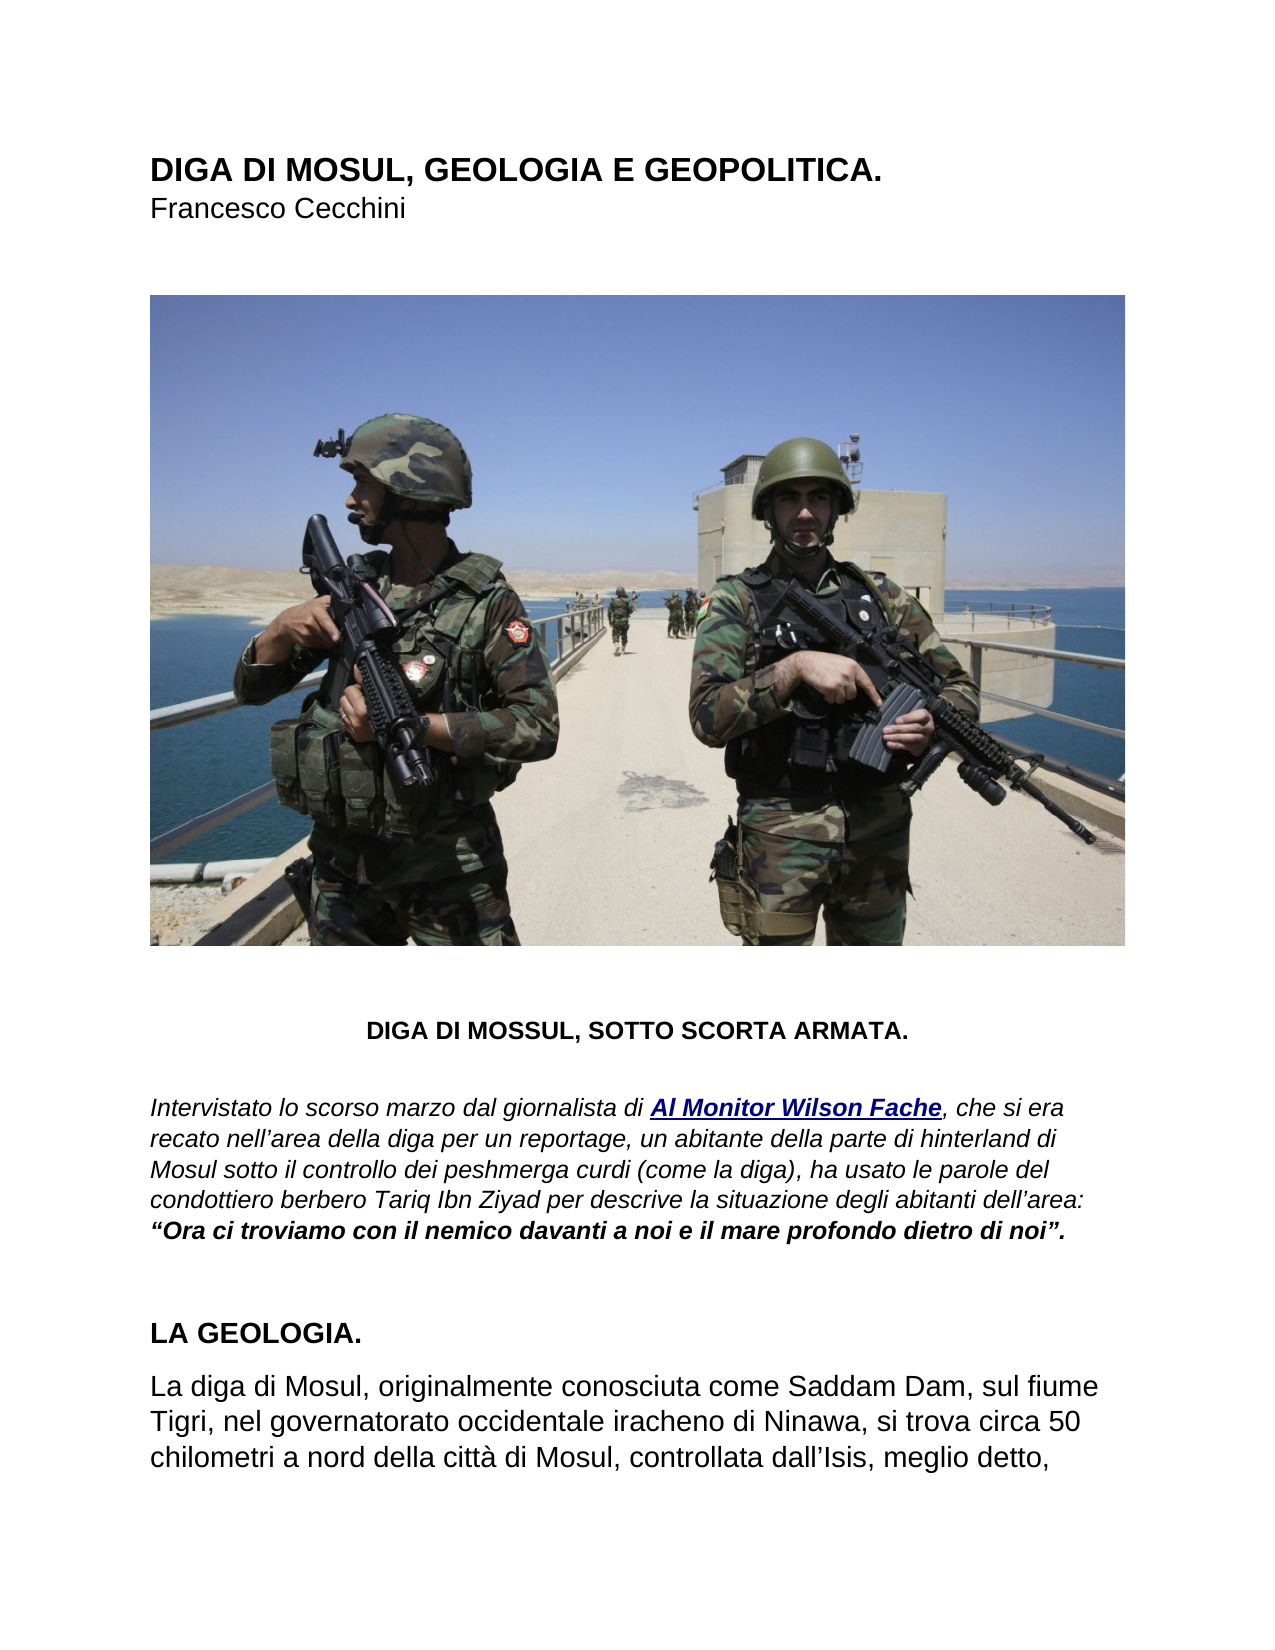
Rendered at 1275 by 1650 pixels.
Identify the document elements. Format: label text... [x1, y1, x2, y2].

text La diga di Mosul, originalmente conosciuta come Saddam Dam, sul fiume Tigri, nel governatorato occidentale iracheno di Ninawa, si trova circa 50 chilometri a nord della città di Mosul, controllata dall’Isis, meglio detto, [150, 1369, 1125, 1474]
text DIGA DI MOSUL, GEOLOGIA E GEOPOLITICA. Francesco Cecchini [150, 150, 1125, 224]
text Intervistato lo scorso marzo dal giornalista di Al Monitor Wilson Fache, che si era recato nell’area della diga per un reportage, un abitante della parte di hinterland di Mosul sotto il controllo dei peshmerga curdi (come la diga), ha usato le parole del condottiero berbero Tariq Ibn Ziyad per descrive la situazione degli abitanti dell’area: “Ora ci troviamo con il nemico davanti a noi e il mare profondo dietro di noi”. [150, 1093, 1125, 1245]
text LA GEOLOGIA. [150, 1316, 1125, 1350]
text DIGA DI MOSSUL, SOTTO SCORTA ARMATA. [150, 1016, 1125, 1075]
